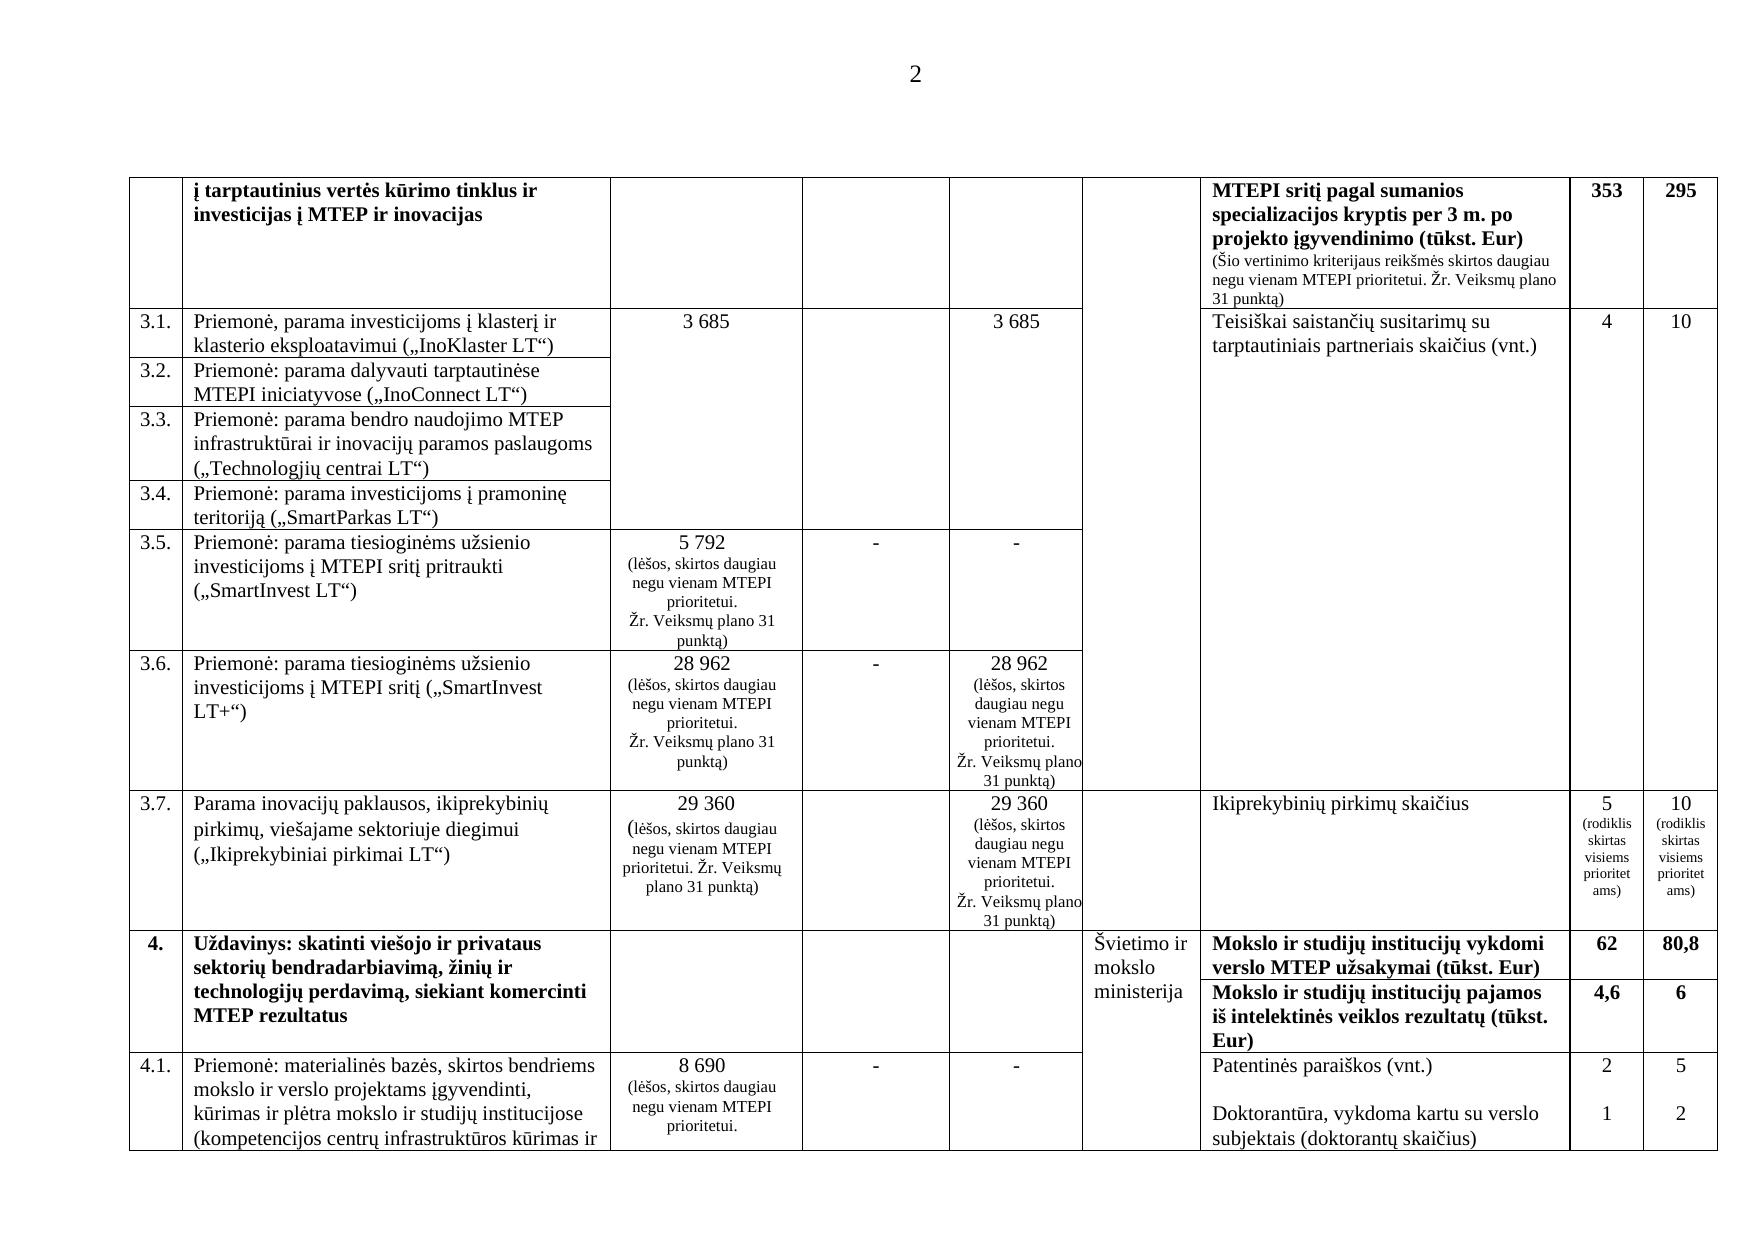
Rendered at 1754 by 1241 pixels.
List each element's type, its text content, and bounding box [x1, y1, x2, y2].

table_cell 3 685 [950, 309, 1082, 529]
table_cell Ikiprekybinių pirkimų skaičius [1201, 791, 1569, 930]
table_cell 5 (rodiklis skirtas visiems prioritetams) [1571, 791, 1643, 930]
table_cell Uždavinys: skatinti viešojo ir privataus sektorių bendradarbiavimą, žinių ir technologijų perdavimą, siekiant komercinti MTEP rezultatus [183, 931, 610, 1052]
table_cell 3.4. [130, 481, 182, 529]
table_cell 353 [1571, 178, 1643, 308]
table_cell - [803, 530, 949, 649]
table_cell 62 [1571, 931, 1643, 979]
table_cell 4,6 [1571, 980, 1643, 1052]
table_cell Priemonė: materialinės bazės, skirtos bendriems mokslo ir verslo projektams įgyvendinti, kūrimas ir plėtra mokslo ir studijų institucijose (kompetencijos centrų infrastruktūros kūrimas ir [183, 1053, 610, 1149]
table_cell 2 1 [1571, 1053, 1643, 1149]
table_cell - [950, 530, 1082, 649]
table_cell [803, 178, 949, 308]
table_cell 5 2 [1644, 1053, 1717, 1149]
table_cell Priemonė: parama tiesioginėms užsienio investicijoms į MTEPI sritį („SmartInvest LT+“) [183, 651, 610, 790]
table_cell 3.2. [130, 358, 182, 406]
table_cell Teisiškai saistančių susitarimų su tarptautiniais partneriais skaičius (vnt.) [1201, 309, 1569, 790]
table_cell 5 792 (lėšos, skirtos daugiau negu vienam MTEPI prioritetui. Žr. Veiksmų plano 31 punktą) [611, 530, 802, 649]
table_cell MTEPI sritį pagal sumanios specializacijos kryptis per 3 m. po projekto įgyvendinimo (tūkst. Eur) (Šio vertinimo kriterijaus reikšmės skirtos daugiau negu vienam MTEPI prioritetui. Žr. Veiksmų plano 31 punktą) [1201, 178, 1569, 308]
table_cell 8 690 (lėšos, skirtos daugiau negu vienam MTEPI prioritetui. [611, 1053, 802, 1149]
table_cell 28 962 (lėšos, skirtos daugiau negu vienam MTEPI prioritetui. Žr. Veiksmų plano 31 punktą) [950, 651, 1082, 790]
table_cell 6 [1644, 980, 1717, 1052]
table_cell [803, 931, 949, 1052]
table_cell Mokslo ir studijų institucijų vykdomi verslo MTEP užsakymai (tūkst. Eur) [1201, 931, 1569, 979]
table_cell Mokslo ir studijų institucijų pajamos iš intelektinės veiklos rezultatų (tūkst. Eur) [1201, 980, 1569, 1052]
table_cell [1083, 178, 1200, 790]
table_cell [803, 309, 949, 529]
table_cell 29 360 (lėšos, skirtos daugiau negu vienam MTEPI prioritetui. Žr. Veiksmų plano 31 punktą) [950, 791, 1082, 930]
table_cell 3.6. [130, 651, 182, 790]
table_cell 295 [1644, 178, 1717, 308]
table_cell - [803, 1053, 949, 1149]
table_cell Parama inovacijų paklausos, ikiprekybinių pirkimų, viešajame sektoriuje diegimui („Ikiprekybiniai pirkimai LT“) [183, 791, 610, 930]
table_cell [130, 178, 182, 308]
table_cell 3.3. [130, 407, 182, 479]
table_cell 4 [1571, 309, 1643, 790]
table_cell 3.1. [130, 309, 182, 357]
table_cell 4. [130, 931, 182, 1052]
table_cell 29 360 (lėšos, skirtos daugiau negu vienam MTEPI prioritetui. Žr. Veiksmų plano 31 punktą) [611, 791, 802, 930]
table_cell - [950, 1053, 1082, 1149]
table_cell [1083, 791, 1200, 930]
table_cell [950, 178, 1082, 308]
table_cell 4.1. [130, 1053, 182, 1149]
table_cell [803, 791, 949, 930]
table_cell 10 (rodiklis skirtas visiems prioritetams) [1644, 791, 1717, 930]
table_cell Patentinės paraiškos (vnt.) Doktorantūra, vykdoma kartu su verslo subjektais (doktorantų skaičius) [1201, 1053, 1569, 1149]
table_cell - [803, 651, 949, 790]
table_cell Priemonė: parama investicijoms į pramoninę teritoriją („SmartParkas LT“) [183, 481, 610, 529]
table_cell [950, 931, 1082, 1052]
table_cell 3.7. [130, 791, 182, 930]
table_cell 10 [1644, 309, 1717, 790]
table_cell Priemonė: parama bendro naudojimo MTEP infrastruktūrai ir inovacijų paramos paslaugoms („Technologjių centrai LT“) [183, 407, 610, 479]
table_cell [611, 178, 802, 308]
table_cell Priemonė, parama investicijoms į klasterį ir klasterio eksploatavimui („InoKlaster LT“) [183, 309, 610, 357]
table_cell 28 962 (lėšos, skirtos daugiau negu vienam MTEPI prioritetui. Žr. Veiksmų plano 31 punktą) [611, 651, 802, 790]
table_cell 3 685 [611, 309, 802, 529]
table_cell Priemonė: parama dalyvauti tarptautinėse MTEPI iniciatyvose („InoConnect LT“) [183, 358, 610, 406]
table_cell 3.5. [130, 530, 182, 649]
table_cell Priemonė: parama tiesioginėms užsienio investicijoms į MTEPI sritį pritraukti („SmartInvest LT“) [183, 530, 610, 649]
table_cell į tarptautinius vertės kūrimo tinklus ir investicijas į MTEP ir inovacijas [183, 178, 610, 308]
table_cell [611, 931, 802, 1052]
table_cell Švietimo ir mokslo ministerija [1083, 931, 1200, 1149]
table_cell 80,8 [1644, 931, 1717, 979]
